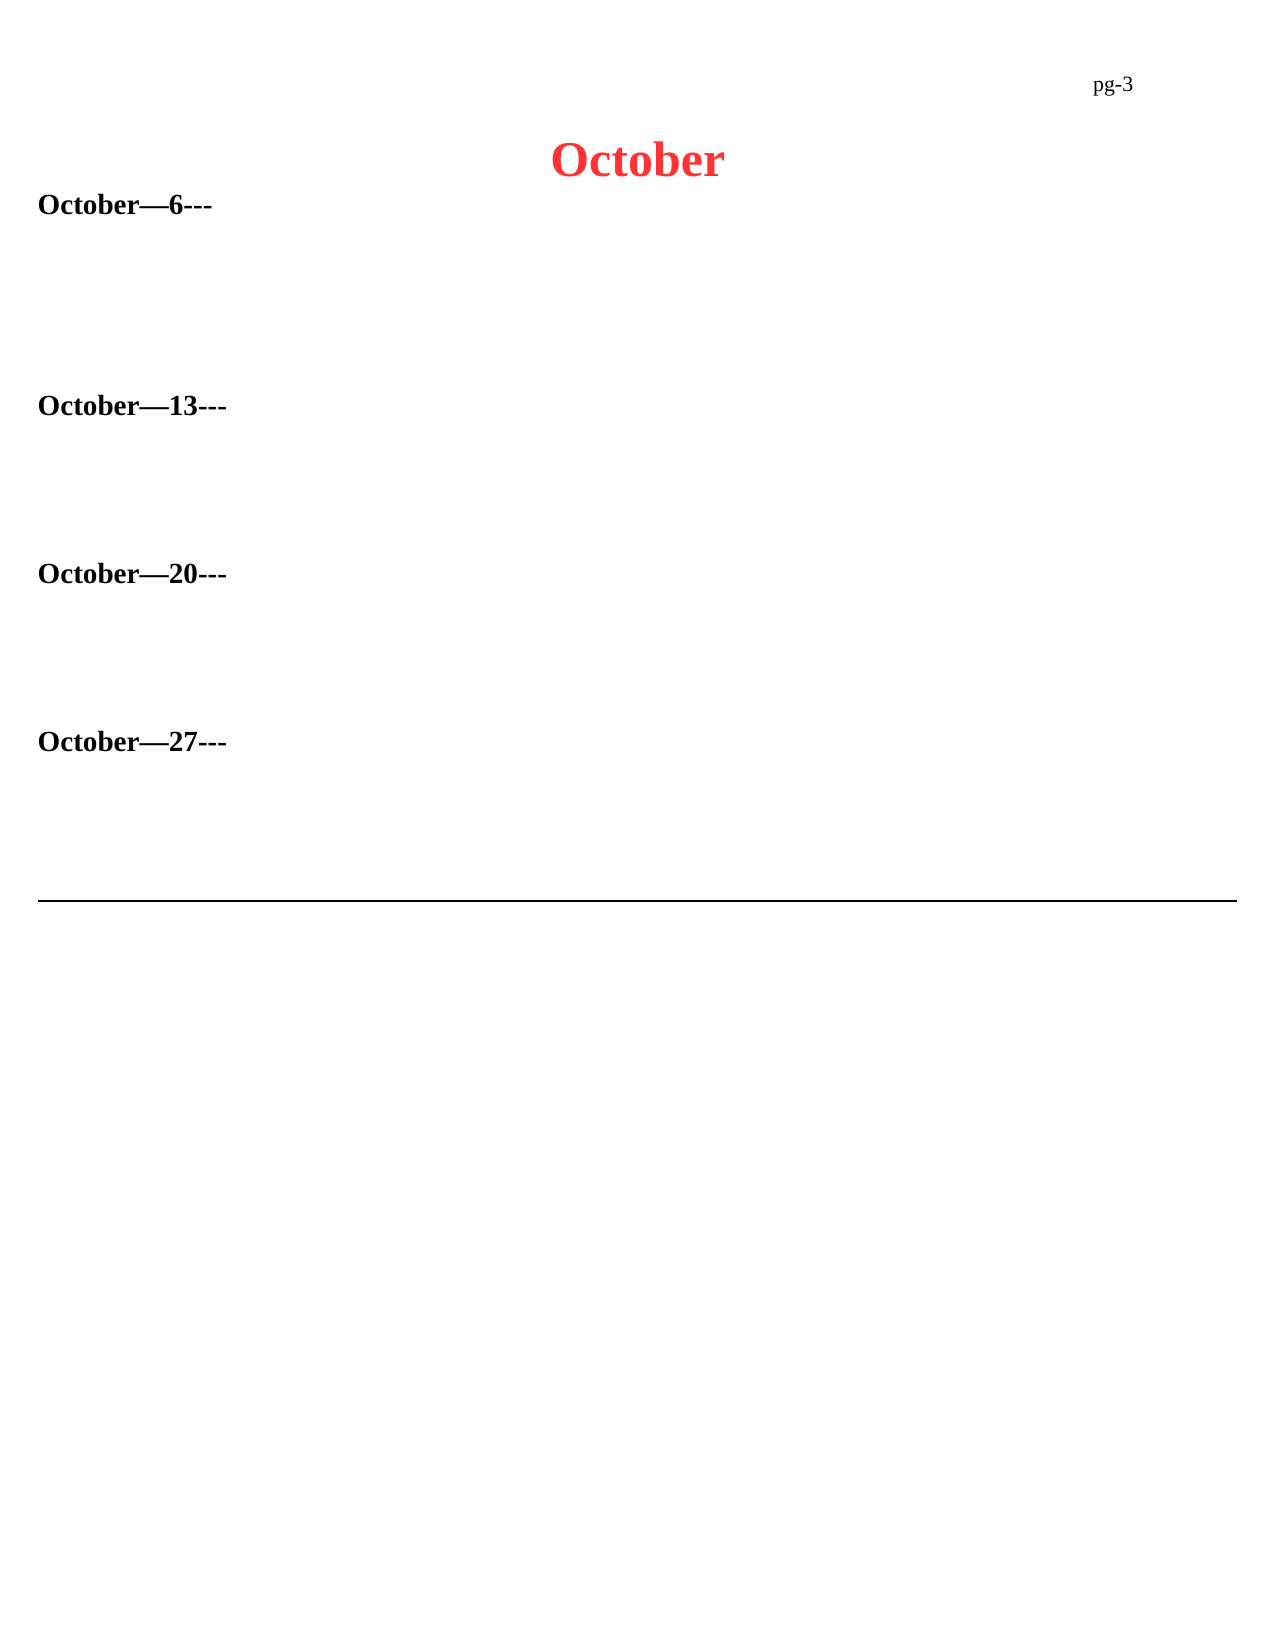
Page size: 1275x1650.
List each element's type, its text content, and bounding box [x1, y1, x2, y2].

text October [37, 130, 1237, 187]
text October—27--- [37, 724, 1237, 757]
text October—6--- [37, 187, 1237, 221]
text October—20--- [37, 556, 1237, 590]
text pg-3 [37, 71, 1237, 96]
text October—13--- [37, 388, 1237, 422]
